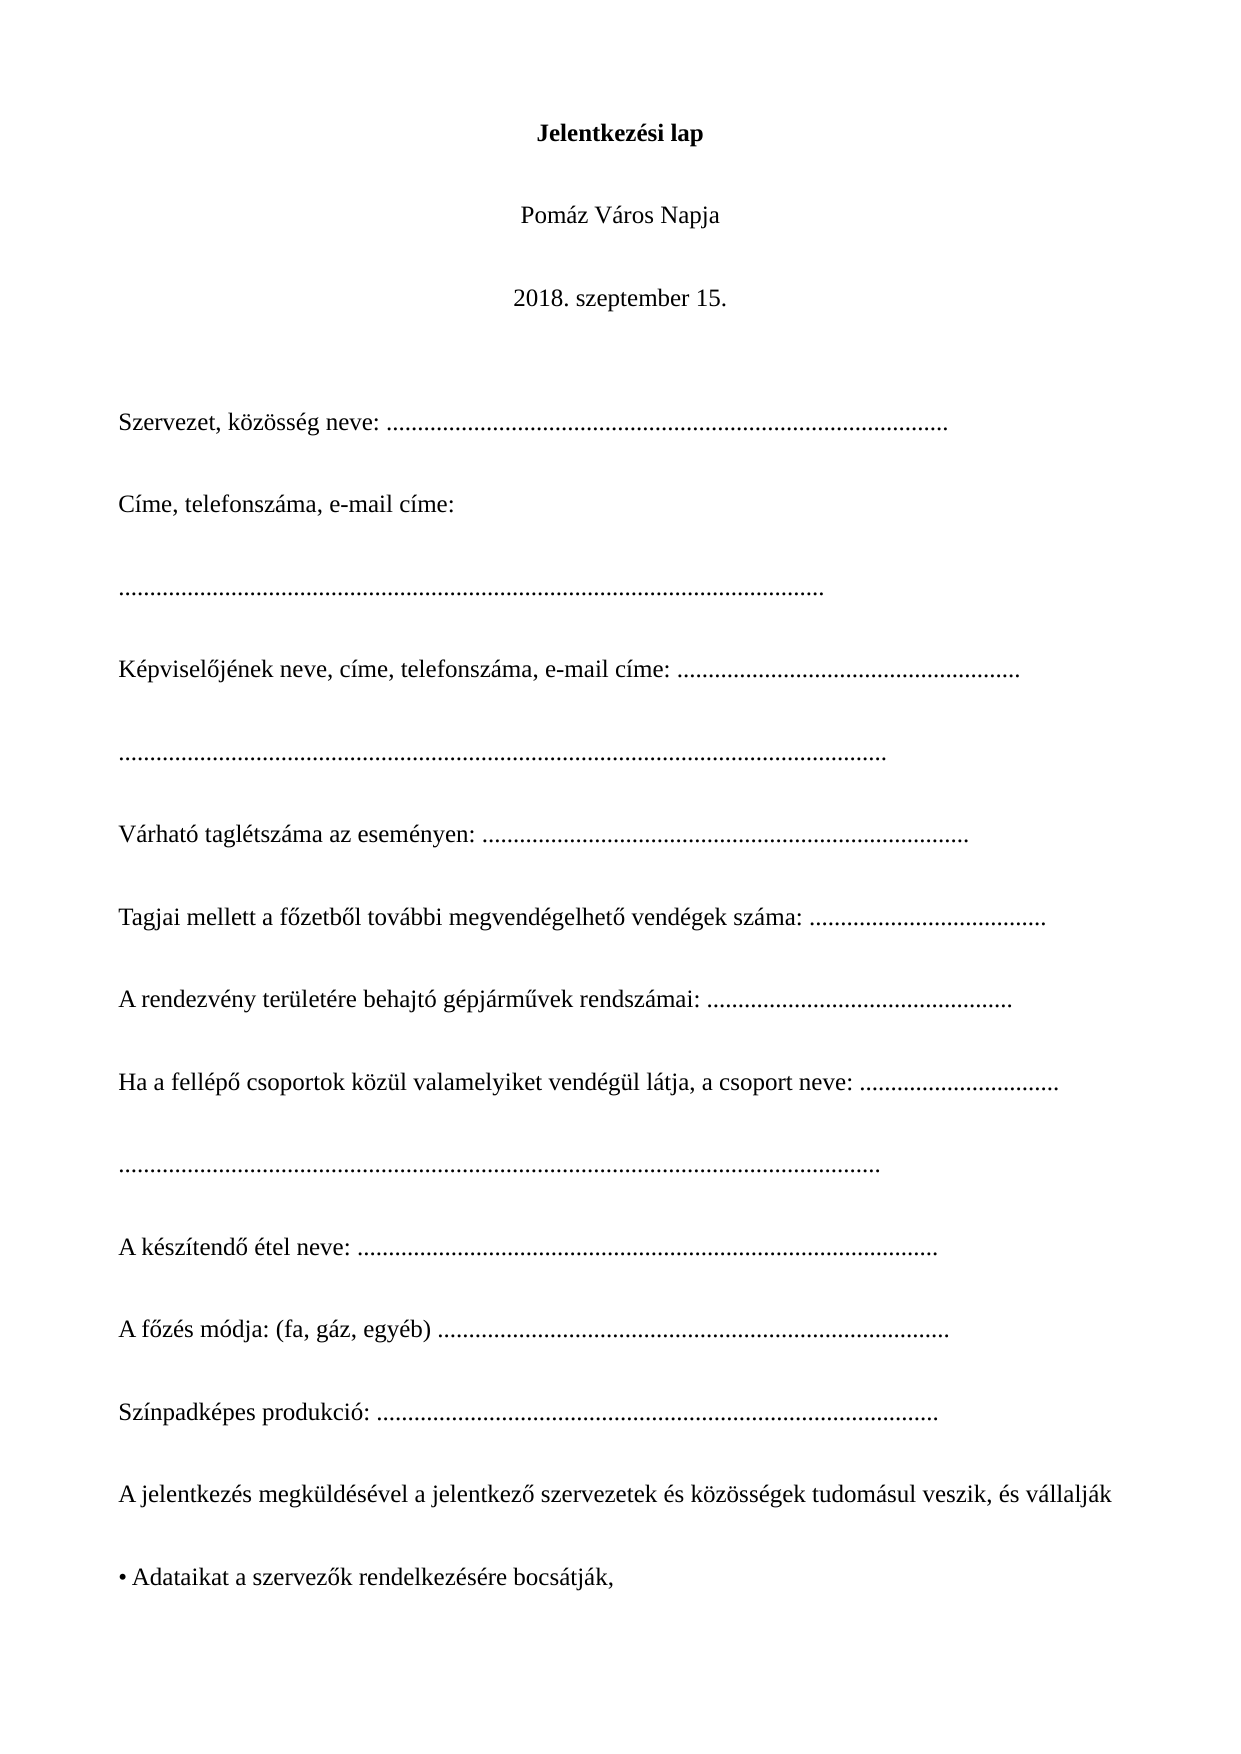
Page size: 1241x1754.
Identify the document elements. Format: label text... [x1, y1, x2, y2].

text Színpadképes produkció: .......................................................................................... [118, 1397, 1122, 1426]
text ........................................................................................................................... [118, 737, 1122, 766]
text Ha a fellépő csoportok közül valamelyiket vendégül látja, a csoport neve: ................................ [118, 1067, 1122, 1096]
text A főzés módja: (fa, gáz, egyéb) .................................................................................. [118, 1314, 1122, 1343]
text .......................................................................................................................... [118, 1149, 1122, 1178]
text Címe, telefonszáma, e-mail címe: [118, 489, 1122, 518]
text A jelentkezés megküldésével a jelentkező szervezetek és közösségek tudomásul veszik, és vállalják [118, 1479, 1122, 1508]
text A készítendő étel neve: ............................................................................................. [118, 1232, 1122, 1261]
text Tagjai mellett a főzetből további megvendégelhető vendégek száma: ...................................... [118, 902, 1122, 931]
text Képviselőjének neve, címe, telefonszáma, e-mail címe: ....................................................... [118, 654, 1122, 683]
text ................................................................................................................. [118, 572, 1122, 601]
text 2018. szeptember 15. [118, 283, 1122, 312]
text Várható taglétszáma az eseményen: .............................................................................. [118, 819, 1122, 848]
text Pomáz Város Napja [118, 201, 1122, 229]
text • Adataikat a szervezők rendelkezésére bocsátják, [118, 1562, 1122, 1591]
text Szervezet, közösség neve: .......................................................................................... [118, 407, 1122, 436]
text A rendezvény területére behajtó gépjárművek rendszámai: ................................................. [118, 984, 1122, 1013]
text Jelentkezési lap [118, 118, 1122, 147]
